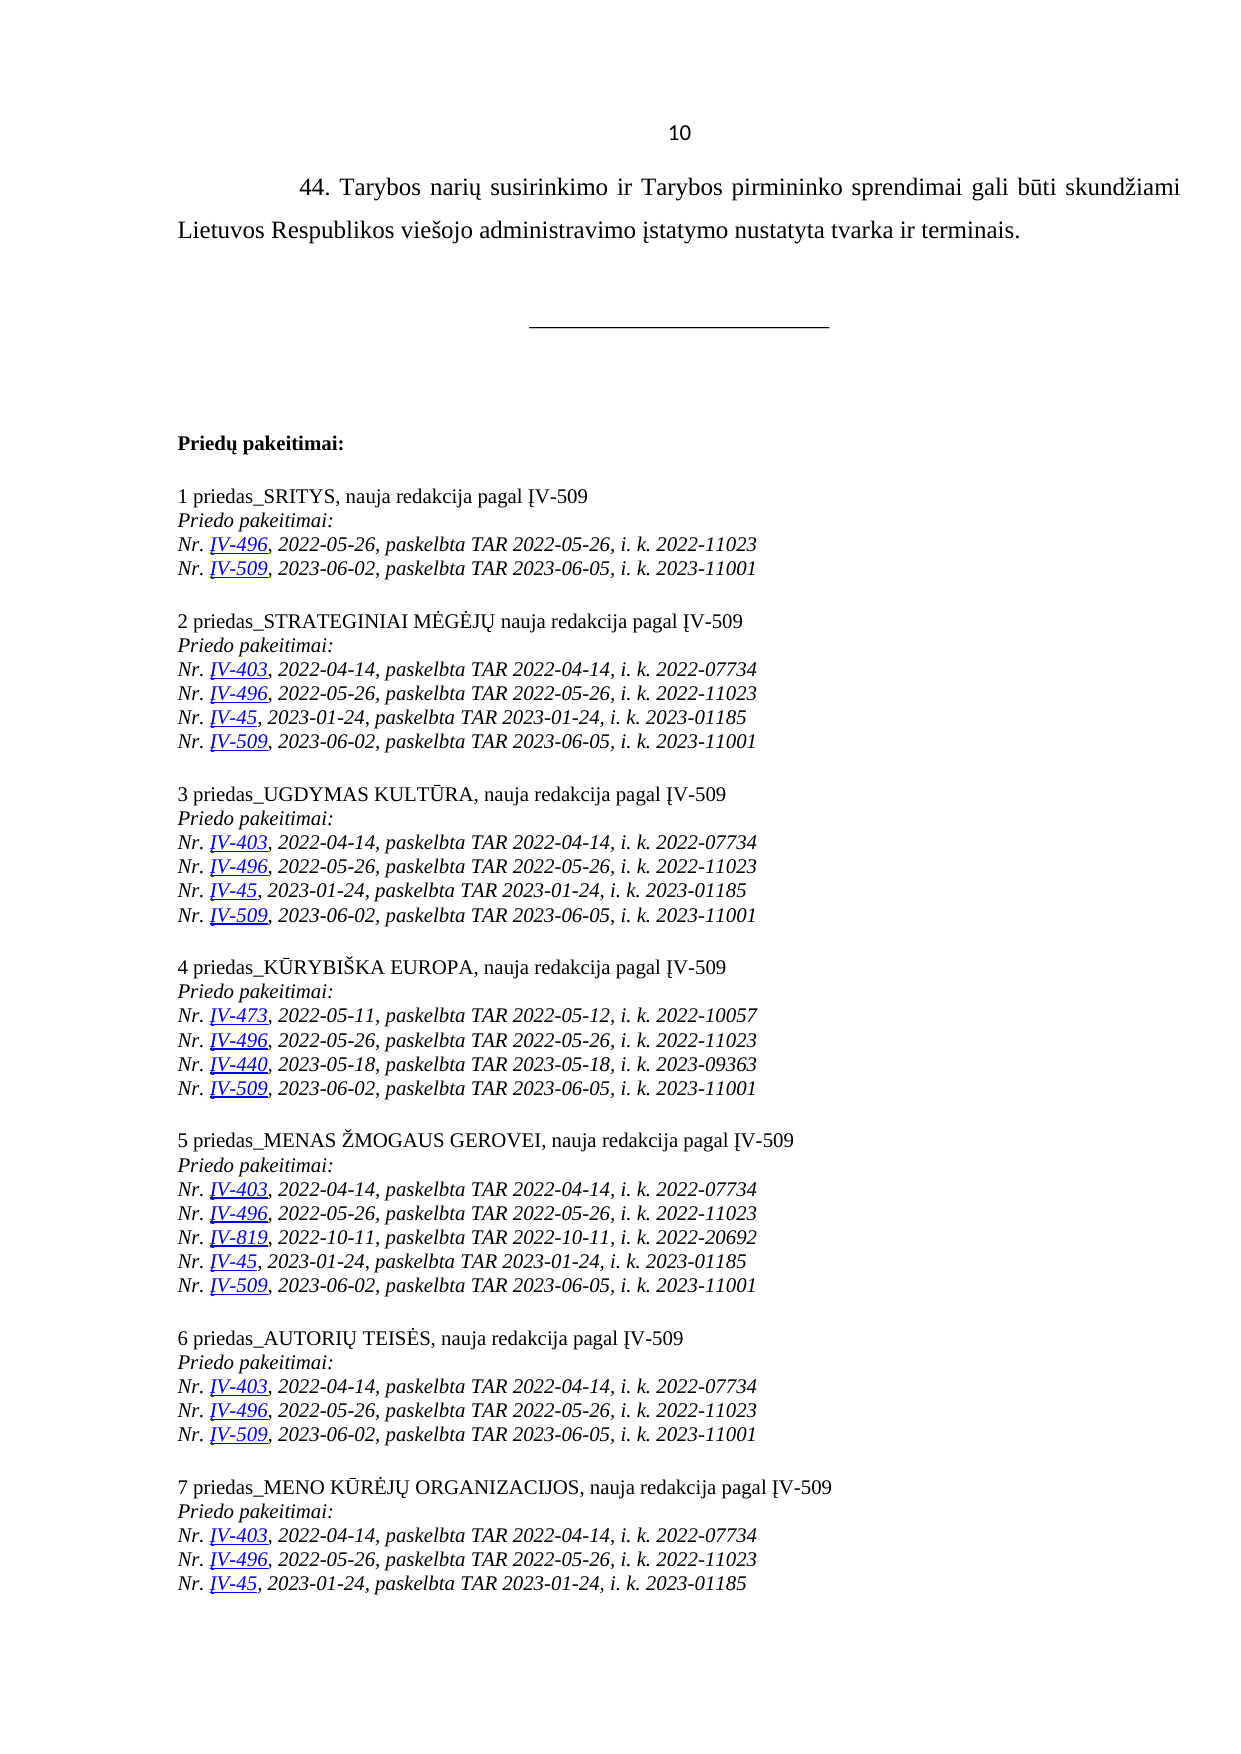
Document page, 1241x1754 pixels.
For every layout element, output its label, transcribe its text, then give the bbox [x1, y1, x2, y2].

text 3 priedas_UGDYMAS KULTŪRA, nauja redakcija pagal ĮV-509 [177, 782, 1181, 806]
text Priedo pakeitimai: [177, 1499, 1181, 1523]
text Nr. ĮV-819, 2022-10-11, paskelbta TAR 2022-10-11, i. k. 2022-20692 [177, 1225, 1181, 1249]
text Nr. ĮV-473, 2022-05-11, paskelbta TAR 2022-05-12, i. k. 2022-10057 [177, 1003, 1181, 1027]
text Nr. ĮV-440, 2023-05-18, paskelbta TAR 2023-05-18, i. k. 2023-09363 [177, 1052, 1181, 1076]
text 2 priedas_STRATEGINIAI MĖGĖJŲ nauja redakcija pagal ĮV-509 [177, 609, 1181, 633]
text Nr. ĮV-496, 2022-05-26, paskelbta TAR 2022-05-26, i. k. 2022-11023 [177, 532, 1181, 556]
text Nr. ĮV-45, 2023-01-24, paskelbta TAR 2023-01-24, i. k. 2023-01185 [177, 1571, 1181, 1595]
text Priedo pakeitimai: [177, 508, 1181, 532]
text Nr. ĮV-496, 2022-05-26, paskelbta TAR 2022-05-26, i. k. 2022-11023 [177, 854, 1181, 878]
text ________________________ [177, 302, 1181, 331]
text Priedo pakeitimai: [177, 806, 1181, 830]
text Nr. ĮV-496, 2022-05-26, paskelbta TAR 2022-05-26, i. k. 2022-11023 [177, 1547, 1181, 1571]
text 1 priedas_SRITYS, nauja redakcija pagal ĮV-509 [177, 484, 1181, 508]
text Nr. ĮV-403, 2022-04-14, paskelbta TAR 2022-04-14, i. k. 2022-07734 [177, 830, 1181, 854]
text Nr. ĮV-403, 2022-04-14, paskelbta TAR 2022-04-14, i. k. 2022-07734 [177, 1523, 1181, 1547]
text Nr. ĮV-45, 2023-01-24, paskelbta TAR 2023-01-24, i. k. 2023-01185 [177, 705, 1181, 729]
text Nr. ĮV-403, 2022-04-14, paskelbta TAR 2022-04-14, i. k. 2022-07734 [177, 1374, 1181, 1398]
text Priedo pakeitimai: [177, 1350, 1181, 1374]
text Nr. ĮV-509, 2023-06-02, paskelbta TAR 2023-06-05, i. k. 2023-11001 [177, 1422, 1181, 1446]
text 7 priedas_MENO KŪRĖJŲ ORGANIZACIJOS, nauja redakcija pagal ĮV-509 [177, 1475, 1181, 1499]
text Nr. ĮV-509, 2023-06-02, paskelbta TAR 2023-06-05, i. k. 2023-11001 [177, 1076, 1181, 1100]
text 6 priedas_AUTORIŲ TEISĖS, nauja redakcija pagal ĮV-509 [177, 1326, 1181, 1350]
text Nr. ĮV-45, 2023-01-24, paskelbta TAR 2023-01-24, i. k. 2023-01185 [177, 878, 1181, 902]
text Nr. ĮV-509, 2023-06-02, paskelbta TAR 2023-06-05, i. k. 2023-11001 [177, 1273, 1181, 1297]
text Nr. ĮV-403, 2022-04-14, paskelbta TAR 2022-04-14, i. k. 2022-07734 [177, 1177, 1181, 1201]
text Nr. ĮV-45, 2023-01-24, paskelbta TAR 2023-01-24, i. k. 2023-01185 [177, 1249, 1181, 1273]
text Nr. ĮV-509, 2023-06-02, paskelbta TAR 2023-06-05, i. k. 2023-11001 [177, 556, 1181, 580]
text Nr. ĮV-509, 2023-06-02, paskelbta TAR 2023-06-05, i. k. 2023-11001 [177, 729, 1181, 753]
text Nr. ĮV-496, 2022-05-26, paskelbta TAR 2022-05-26, i. k. 2022-11023 [177, 681, 1181, 705]
text Nr. ĮV-509, 2023-06-02, paskelbta TAR 2023-06-05, i. k. 2023-11001 [177, 902, 1181, 927]
text 4 priedas_KŪRYBIŠKA EUROPA, nauja redakcija pagal ĮV-509 [177, 955, 1181, 979]
text Nr. ĮV-496, 2022-05-26, paskelbta TAR 2022-05-26, i. k. 2022-11023 [177, 1201, 1181, 1225]
text 44. Tarybos narių susirinkimo ir Tarybos pirmininko sprendimai gali būti skundžiami Lietuvos Respublikos viešojo administravimo įstatymo nustatyta tvarka ir terminais. [177, 172, 1181, 244]
text Nr. ĮV-496, 2022-05-26, paskelbta TAR 2022-05-26, i. k. 2022-11023 [177, 1398, 1181, 1422]
text Priedo pakeitimai: [177, 633, 1181, 657]
text Nr. ĮV-403, 2022-04-14, paskelbta TAR 2022-04-14, i. k. 2022-07734 [177, 657, 1181, 681]
text Priedo pakeitimai: [177, 1152, 1181, 1177]
text Priedų pakeitimai: [177, 431, 1181, 455]
text 5 priedas_MENAS ŽMOGAUS GEROVEI, nauja redakcija pagal ĮV-509 [177, 1128, 1181, 1152]
text Nr. ĮV-496, 2022-05-26, paskelbta TAR 2022-05-26, i. k. 2022-11023 [177, 1027, 1181, 1052]
text Priedo pakeitimai: [177, 979, 1181, 1003]
